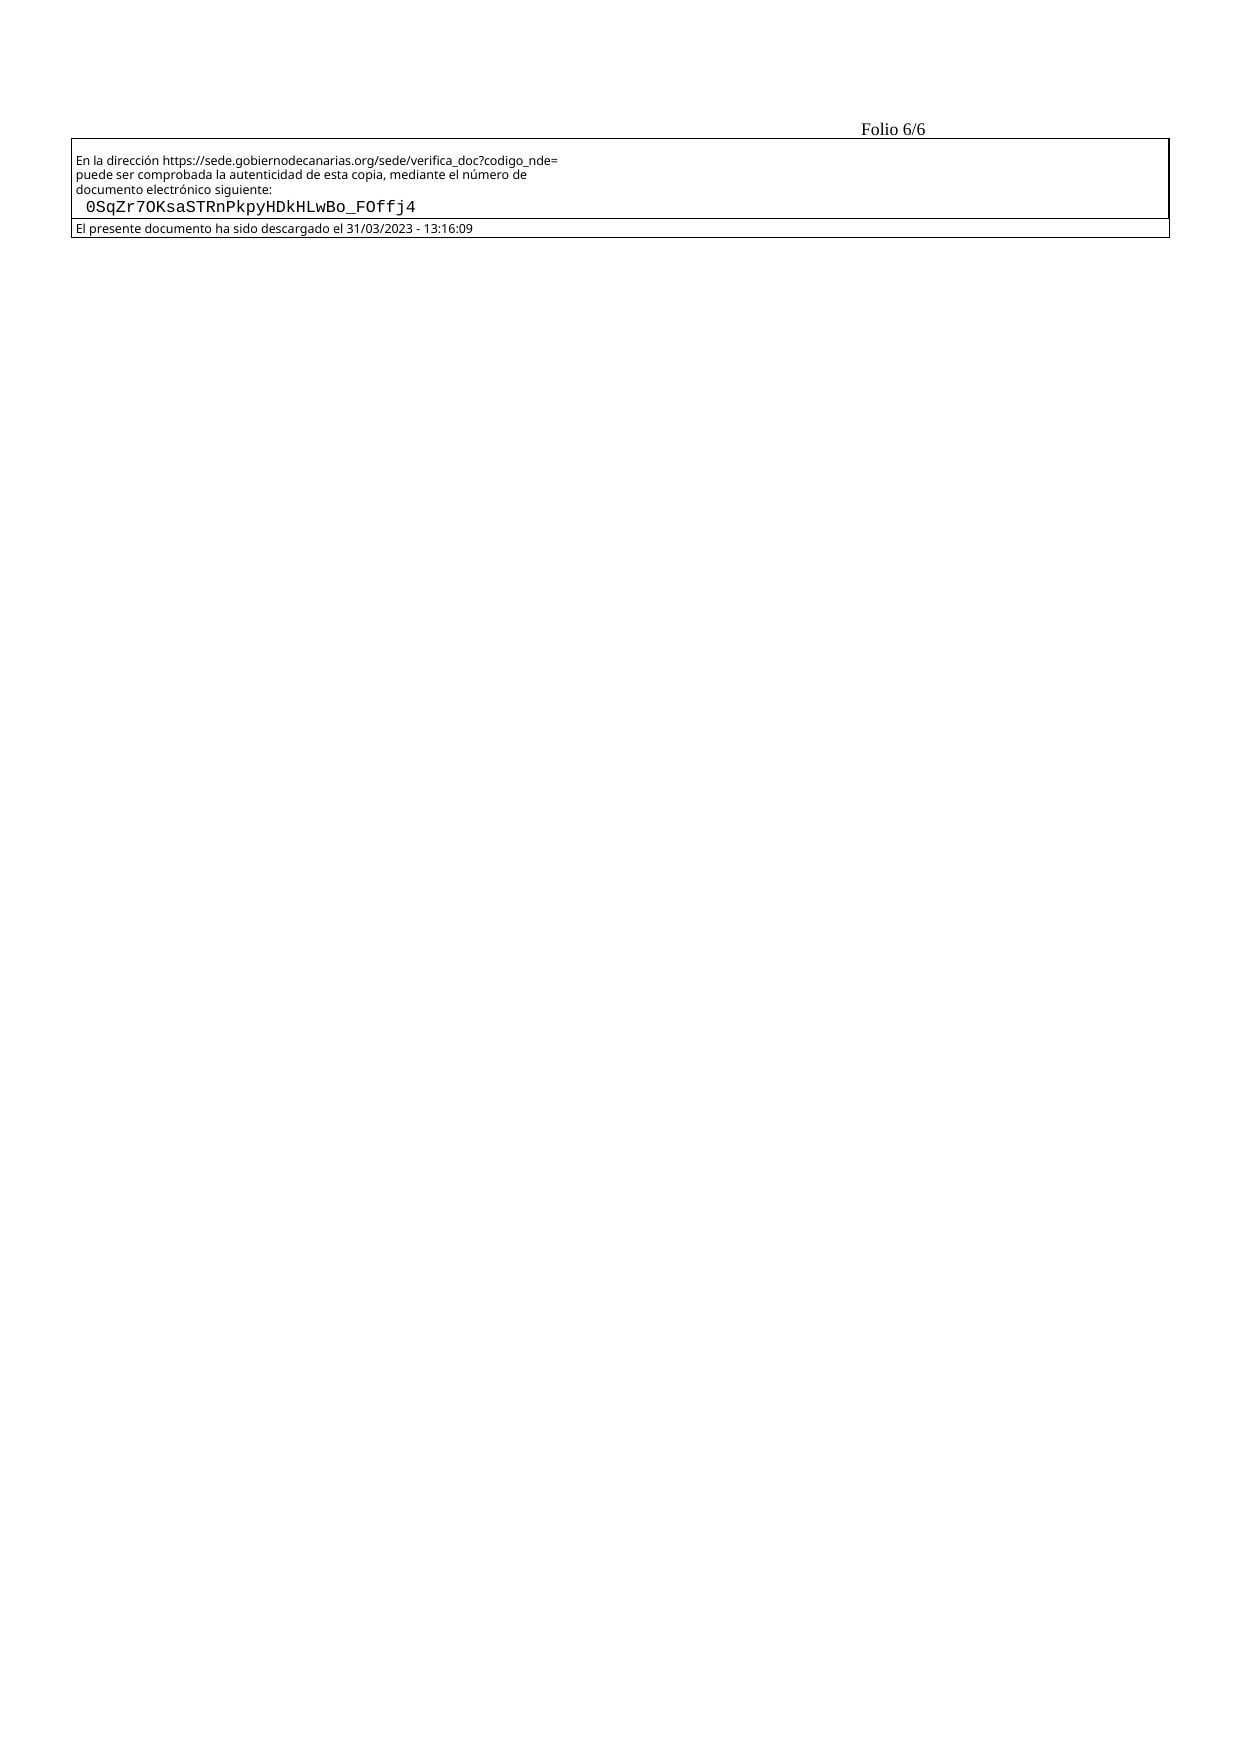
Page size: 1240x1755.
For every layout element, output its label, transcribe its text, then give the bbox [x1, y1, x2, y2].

table_cell El presente documento ha sido descargado el 31/03/2023 - 13:16:09 [72, 219, 1169, 237]
table_cell En la dirección https://sede.gobiernodecanarias.org/sede/verifica_doc?codigo_nde= puede ser comprobada la autenticidad de esta copia, mediante el número de documento electrónico siguiente: 0SqZr7OKsaSTRnPkpyHDkHLwBo_FOffj4 [72, 139, 1168, 217]
